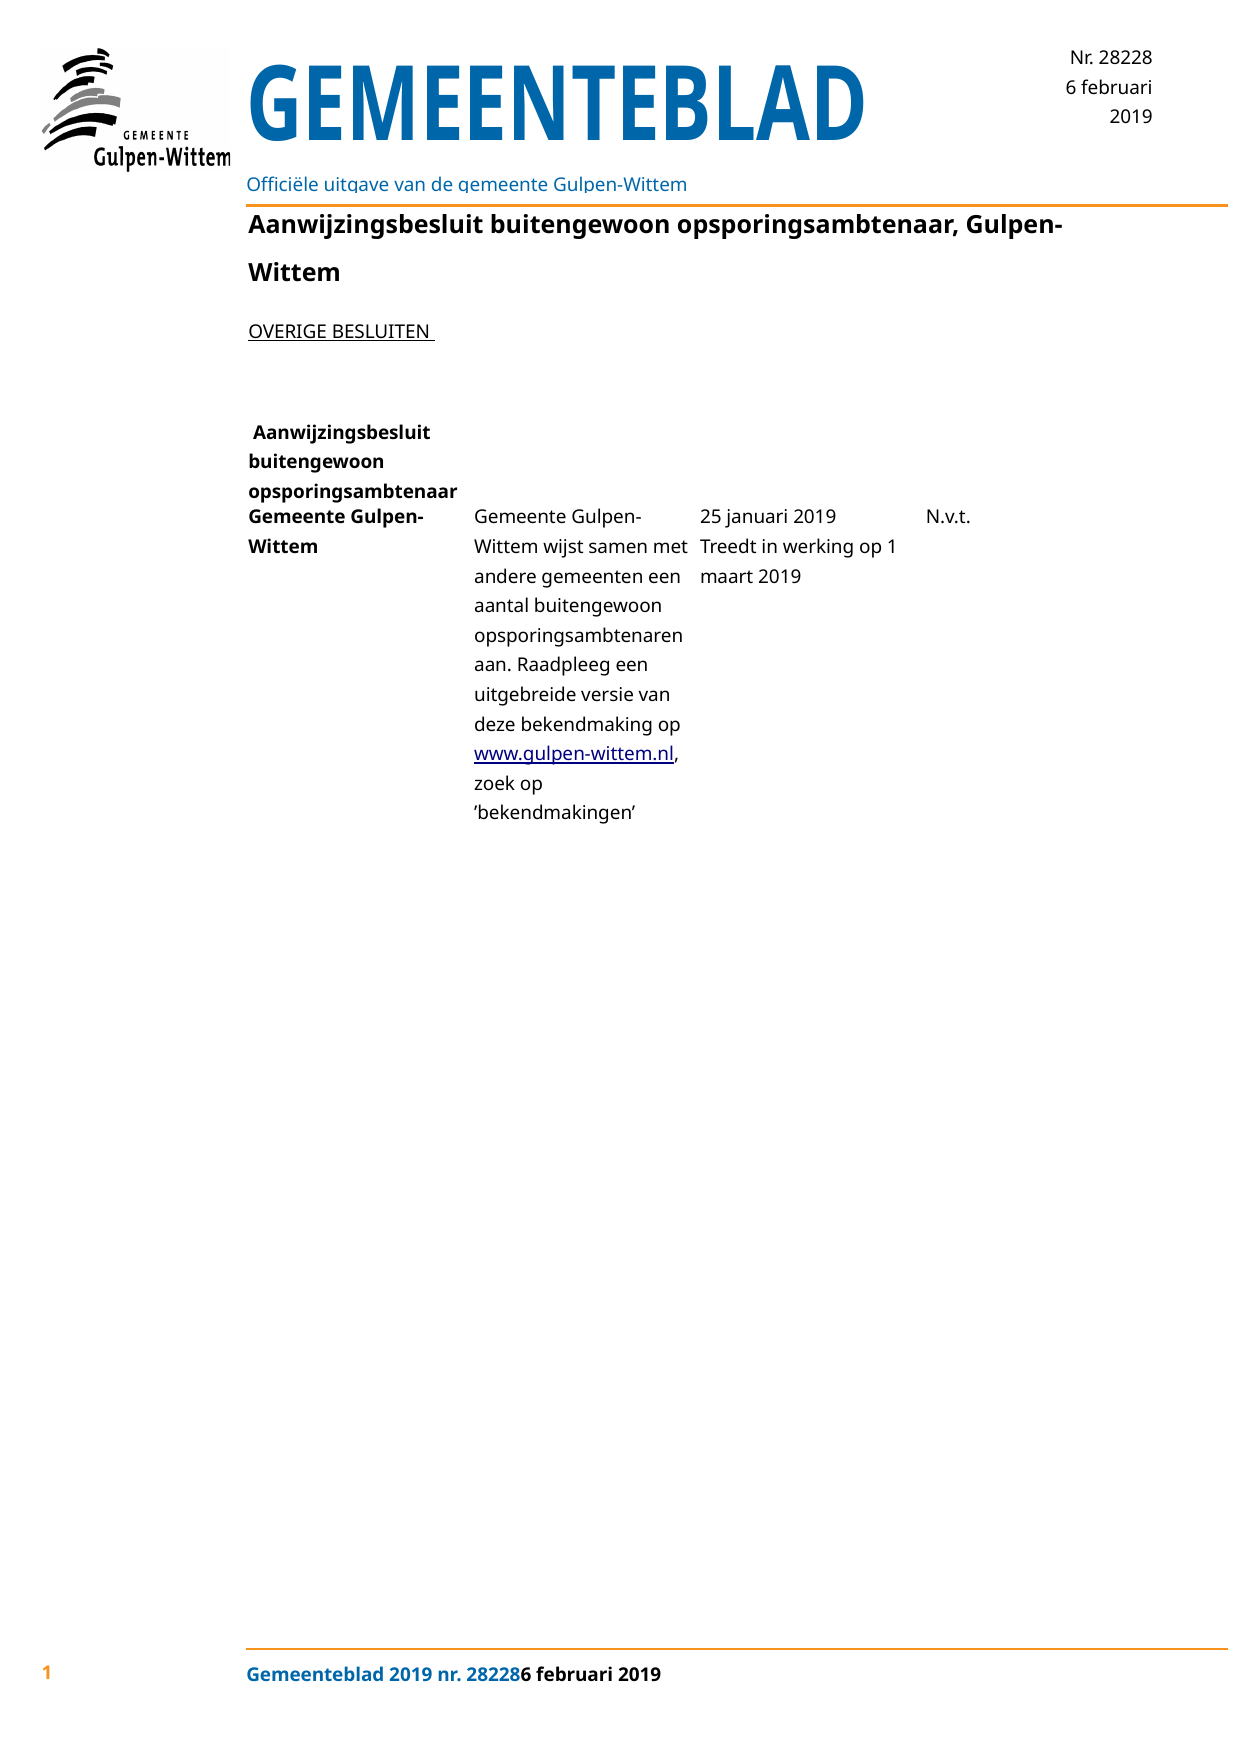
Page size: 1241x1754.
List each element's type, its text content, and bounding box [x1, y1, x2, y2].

text OVERIGE BESLUITEN [248, 318, 1152, 344]
table_header Aanwijzingsbesluit buitengewoon opsporingsambtenaar [248, 419, 474, 504]
text Aanwijzingsbesluit buitengewoon opsporingsambtenaar, Gulpen-Wittem [248, 207, 1152, 288]
table_header [926, 419, 1152, 504]
table_header [700, 419, 926, 504]
table_cell Gemeente Gulpen-Wittem [248, 504, 474, 825]
table_cell Gemeente Gulpen-Wittem wijst samen met andere gemeenten een aantal buitengewoon opsporingsambtenaren aan. Raadpleeg een uitgebreide versie van deze bekendmaking op www.gulpen-wittem.nl, zoek op ’bekendmakingen’ [474, 504, 700, 825]
table_cell 25 januari 2019 Treedt in werking op 1 maart 2019 [700, 504, 926, 825]
table_cell N.v.t. [926, 504, 1152, 825]
table_header [474, 419, 700, 504]
picture [41, 47, 231, 172]
